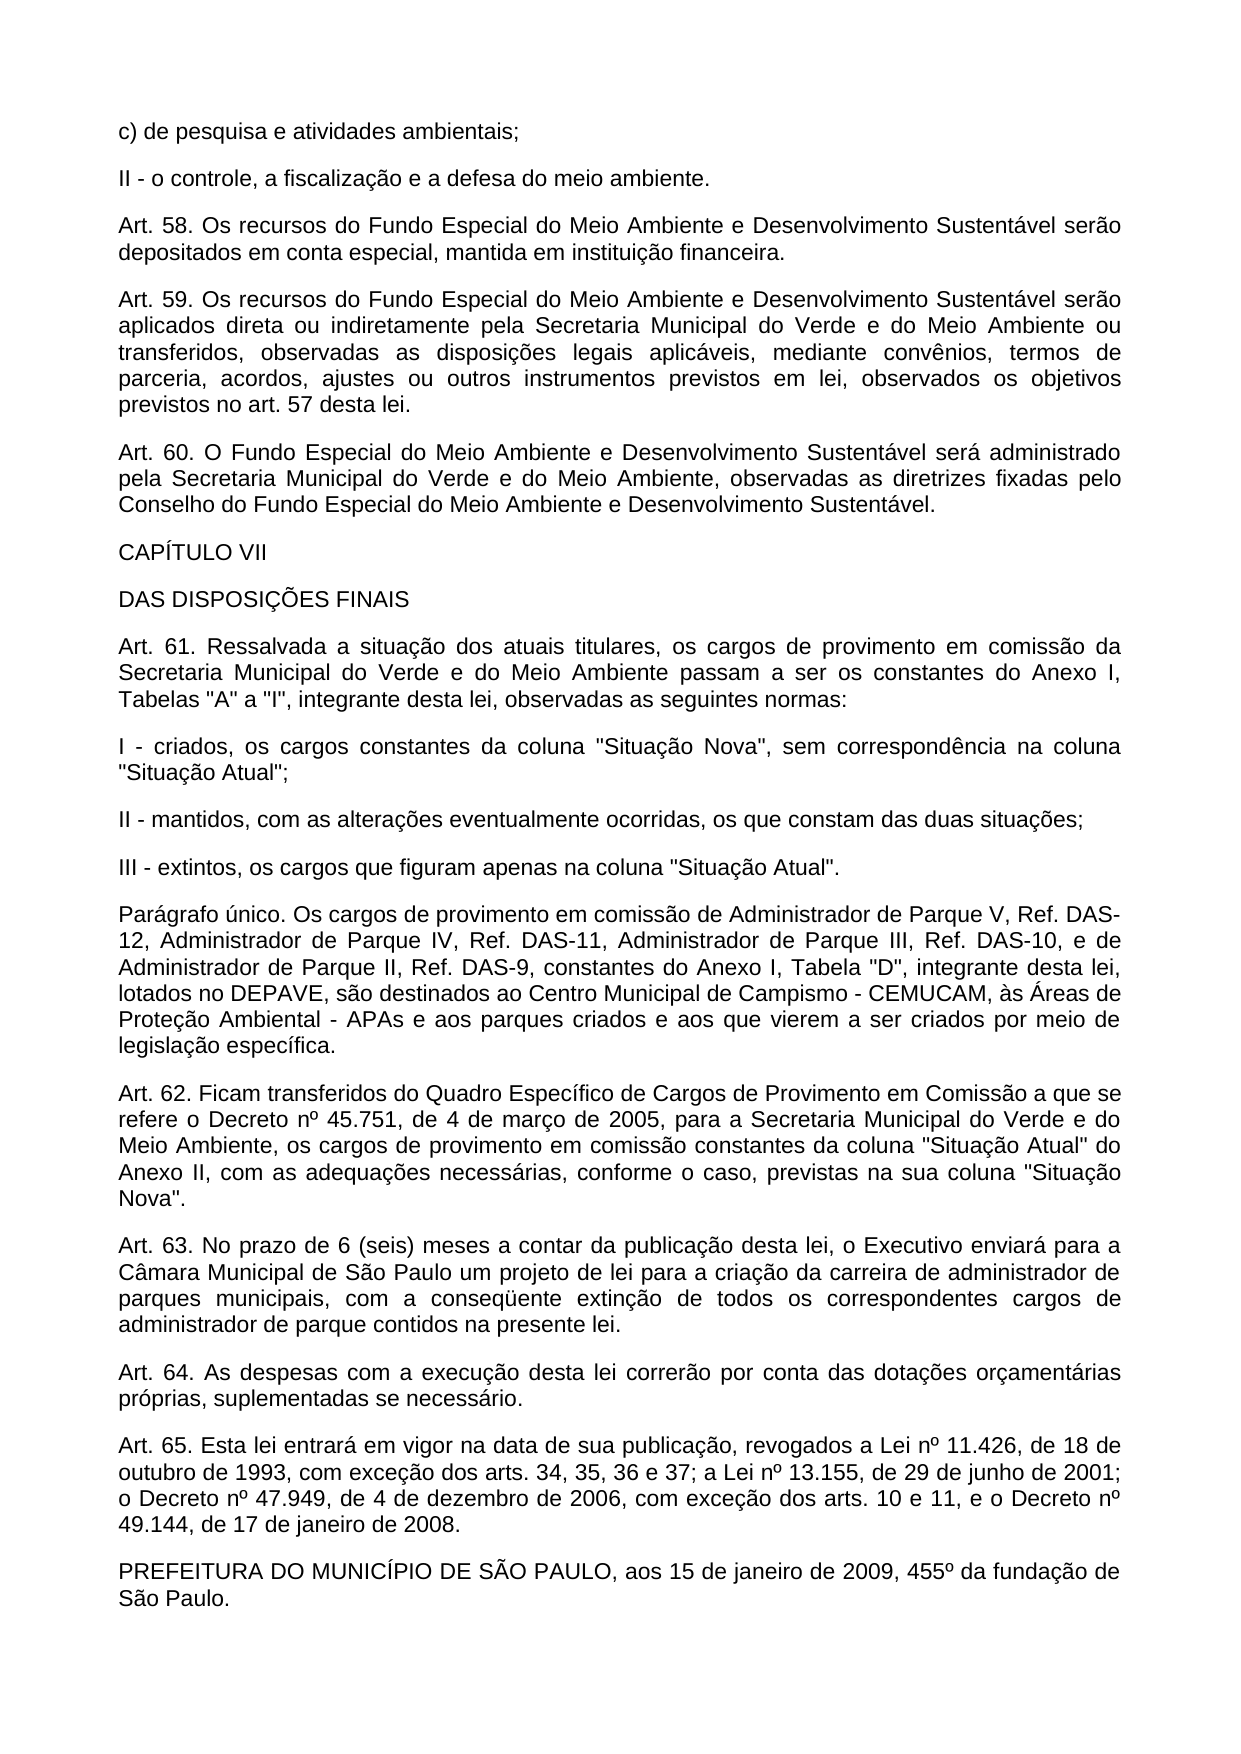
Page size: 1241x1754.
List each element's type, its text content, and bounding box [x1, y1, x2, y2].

text CAPÍTULO VII [118, 538, 1122, 565]
text Art. 62. Ficam transferidos do Quadro Específico de Cargos de Provimento em Comissão a que se refere o Decreto nº 45.751, de 4 de março de 2005, para a Secretaria Municipal do Verde e do Meio Ambiente, os cargos de provimento em comissão constantes da coluna "Situação Atual" do Anexo II, com as adequações necessárias, conforme o caso, previstas na sua coluna "Situação Nova". [118, 1080, 1122, 1211]
text II - o controle, a fiscalização e a defesa do meio ambiente. [118, 165, 1122, 192]
text Art. 59. Os recursos do Fundo Especial do Meio Ambiente e Desenvolvimento Sustentável serão aplicados direta ou indiretamente pela Secretaria Municipal do Verde e do Meio Ambiente ou transferidos, observadas as disposições legais aplicáveis, mediante convênios, termos de parceria, acordos, ajustes ou outros instrumentos previstos em lei, observados os objetivos previstos no art. 57 desta lei. [118, 286, 1122, 418]
text c) de pesquisa e atividades ambientais; [118, 118, 1122, 144]
text Art. 60. O Fundo Especial do Meio Ambiente e Desenvolvimento Sustentável será administrado pela Secretaria Municipal do Verde e do Meio Ambiente, observadas as diretrizes fixadas pelo Conselho do Fundo Especial do Meio Ambiente e Desenvolvimento Sustentável. [118, 439, 1122, 518]
text DAS DISPOSIÇÕES FINAIS [118, 586, 1122, 612]
text Art. 58. Os recursos do Fundo Especial do Meio Ambiente e Desenvolvimento Sustentável serão depositados em conta especial, mantida em instituição financeira. [118, 212, 1122, 265]
text PREFEITURA DO MUNICÍPIO DE SÃO PAULO, aos 15 de janeiro de 2009, 455º da fundação de São Paulo. [118, 1558, 1122, 1611]
text Art. 65. Esta lei entrará em vigor na data de sua publicação, revogados a Lei nº 11.426, de 18 de outubro de 1993, com exceção dos arts. 34, 35, 36 e 37; a Lei nº 13.155, de 29 de junho de 2001; o Decreto nº 47.949, de 4 de dezembro de 2006, com exceção dos arts. 10 e 11, e o Decreto nº 49.144, de 17 de janeiro de 2008. [118, 1432, 1122, 1537]
text Art. 63. No prazo de 6 (seis) meses a contar da publicação desta lei, o Executivo enviará para a Câmara Municipal de São Paulo um projeto de lei para a criação da carreira de administrador de parques municipais, com a conseqüente extinção de todos os correspondentes cargos de administrador de parque contidos na presente lei. [118, 1232, 1122, 1338]
text Parágrafo único. Os cargos de provimento em comissão de Administrador de Parque V, Ref. DAS-12, Administrador de Parque IV, Ref. DAS-11, Administrador de Parque III, Ref. DAS-10, e de Administrador de Parque II, Ref. DAS-9, constantes do Anexo I, Tabela "D", integrante desta lei, lotados no DEPAVE, são destinados ao Centro Municipal de Campismo - CEMUCAM, às Áreas de Proteção Ambiental - APAs e aos parques criados e aos que vierem a ser criados por meio de legislação específica. [118, 901, 1122, 1059]
text II - mantidos, com as alterações eventualmente ocorridas, os que constam das duas situações; [118, 806, 1122, 833]
text Art. 61. Ressalvada a situação dos atuais titulares, os cargos de provimento em comissão da Secretaria Municipal do Verde e do Meio Ambiente passam a ser os constantes do Anexo I, Tabelas "A" a "I", integrante desta lei, observadas as seguintes normas: [118, 633, 1122, 712]
text III - extintos, os cargos que figuram apenas na coluna "Situação Atual". [118, 853, 1122, 880]
text Art. 64. As despesas com a execução desta lei correrão por conta das dotações orçamentárias próprias, suplementadas se necessário. [118, 1358, 1122, 1411]
text I - criados, os cargos constantes da coluna "Situação Nova", sem correspondência na coluna "Situação Atual"; [118, 733, 1122, 786]
